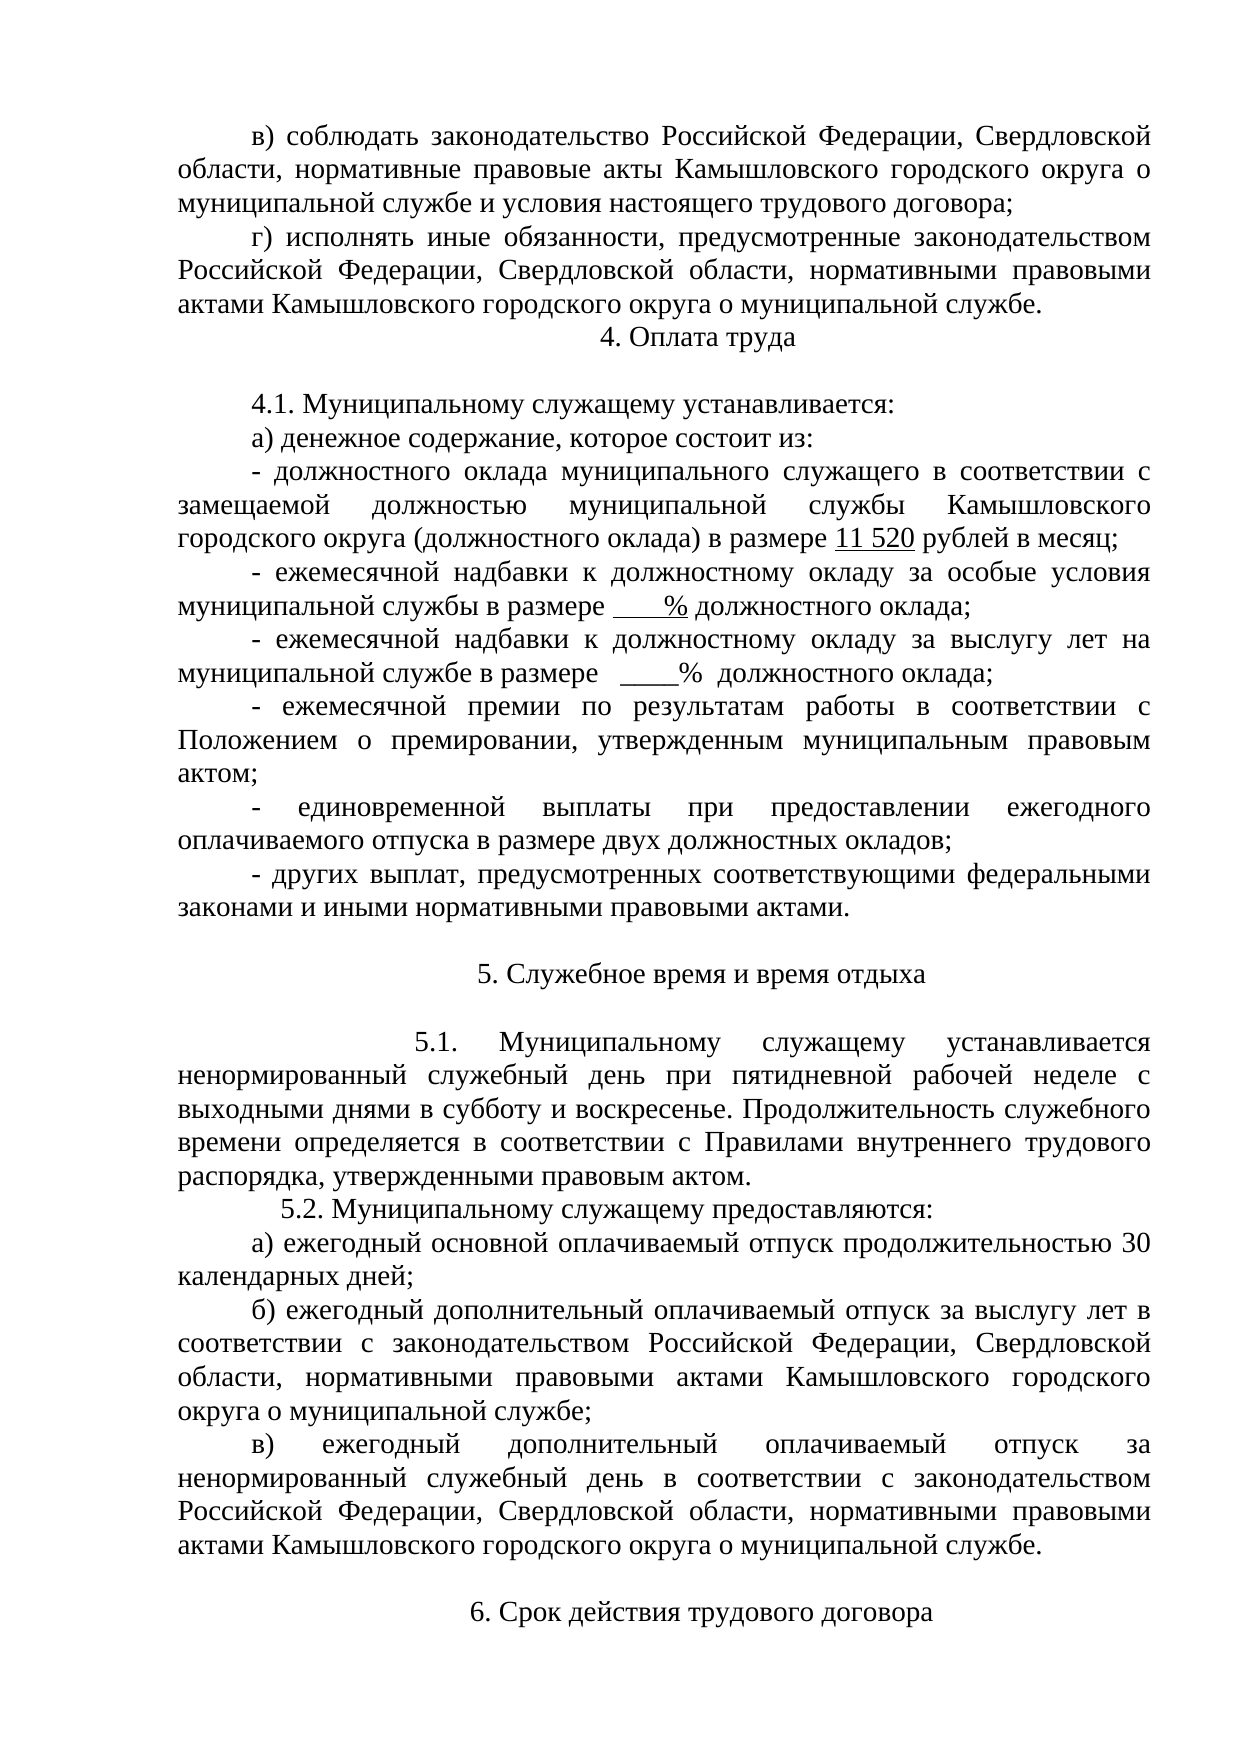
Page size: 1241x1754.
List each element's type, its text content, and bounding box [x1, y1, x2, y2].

text - ежемесячной надбавки к должностному окладу за выслугу лет на муниципальной службе в размере ____% должностного оклада; [177, 621, 1152, 688]
text - должностного оклада муниципального служащего в соответствии с замещаемой должностью муниципальной службы Камышловского городского округа (должностного оклада) в размере 11 520 рублей в месяц; [177, 453, 1152, 554]
text 4.1. Муниципальному служащему устанавливается: [177, 386, 1152, 420]
text 4. Оплата труда [177, 319, 1152, 353]
text 5.1. Муниципальному служащему устанавливается ненормированный служебный день при пятидневной рабочей неделе с выходными днями в субботу и воскресенье. Продолжительность служебного времени определяется в соответствии с Правилами внутреннего трудового распорядка, утвержденными правовым актом. [177, 1024, 1152, 1191]
text 6. Срок действия трудового договора [177, 1594, 1152, 1627]
text а) ежегодный основной оплачиваемый отпуск продолжительностью 30 календарных дней; [177, 1225, 1152, 1292]
text а) денежное содержание, которое состоит из: [177, 420, 1152, 453]
text - других выплат, предусмотренных соответствующими федеральными законами и иными нормативными правовыми актами. [177, 856, 1152, 923]
text - ежемесячной надбавки к должностному окладу за особые условия муниципальной службы в размере % должностного оклада; [177, 554, 1152, 621]
text б) ежегодный дополнительный оплачиваемый отпуск за выслугу лет в соответствии с законодательством Российской Федерации, Свердловской области, нормативными правовыми актами Камышловского городского округа о муниципальной службе; [177, 1292, 1152, 1426]
text - ежемесячной премии по результатам работы в соответствии с Положением о премировании, утвержденным муниципальным правовым актом; [177, 688, 1152, 789]
text в) ежегодный дополнительный оплачиваемый отпуск за ненормированный служебный день в соответствии с законодательством Российской Федерации, Свердловской области, нормативными правовыми актами Камышловского городского округа о муниципальной службе. [177, 1426, 1152, 1560]
text 5.2. Муниципальному служащему предоставляются: [177, 1191, 1152, 1225]
text - единовременной выплаты при предоставлении ежегодного оплачиваемого отпуска в размере двух должностных окладов; [177, 789, 1152, 856]
text 5. Служебное время и время отдыха [177, 957, 1152, 990]
text в) соблюдать законодательство Российской Федерации, Свердловской области, нормативные правовые акты Камышловского городского округа о муниципальной службе и условия настоящего трудового договора; [177, 118, 1152, 219]
text г) исполнять иные обязанности, предусмотренные законодательством Российской Федерации, Свердловской области, нормативными правовыми актами Камышловского городского округа о муниципальной службе. [177, 219, 1152, 319]
